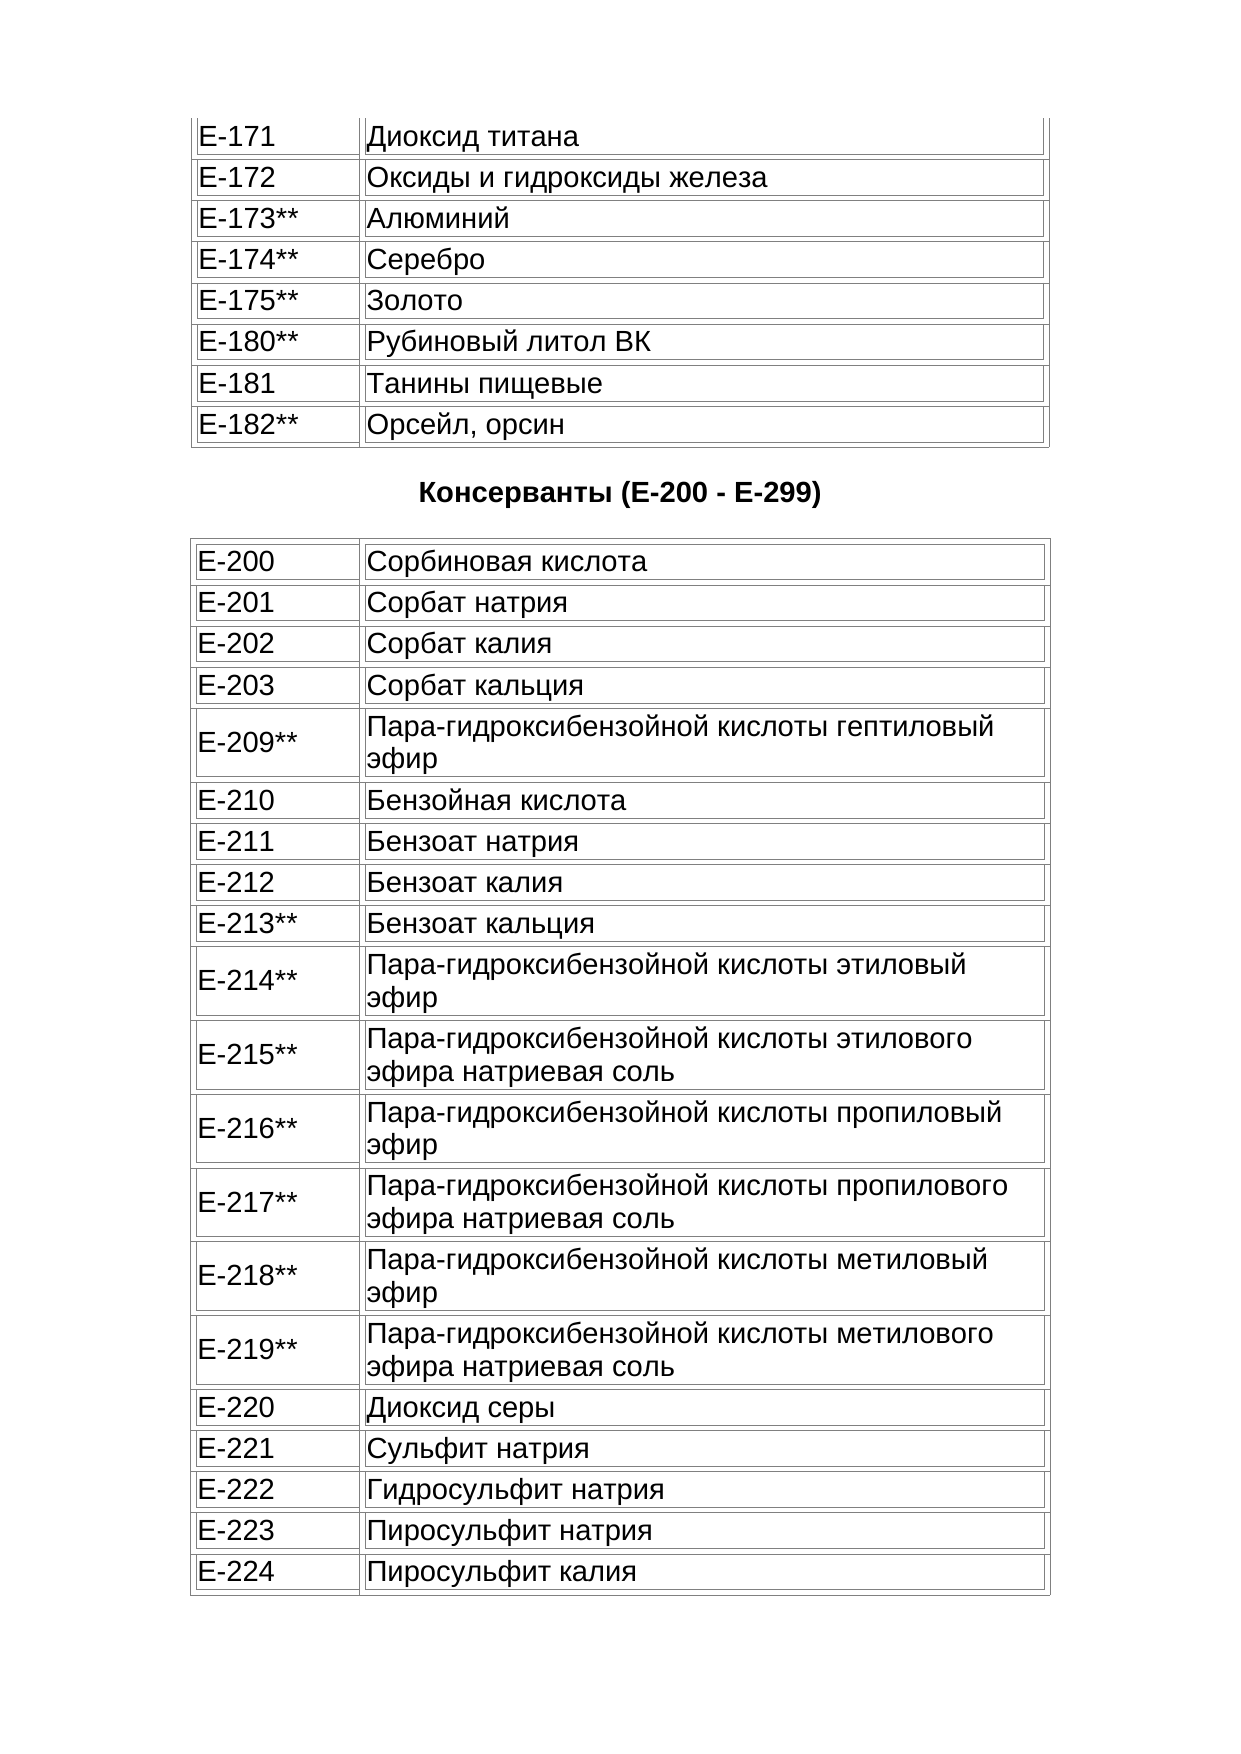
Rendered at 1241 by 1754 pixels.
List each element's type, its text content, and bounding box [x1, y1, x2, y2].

table_cell Е-173** [192, 201, 359, 241]
table_header Е-200 [191, 539, 359, 585]
table_cell E-182** [192, 407, 359, 447]
table_cell Е-216** [191, 1095, 359, 1168]
table_cell Бензоат кальция [360, 906, 1050, 946]
table_cell Е-180** [192, 325, 359, 365]
table_cell E-209** [191, 709, 359, 782]
table_cell Орсейл, орсин [360, 407, 1049, 447]
table_cell Пиросульфит натрия [360, 1513, 1050, 1554]
table_cell Золото [360, 284, 1049, 324]
table_cell Пара-гидроксибензойной кислоты этиловый эфир [360, 947, 1050, 1020]
table_cell Сорбат калия [360, 627, 1050, 667]
table_cell Пара-гидроксибензойной кислоты метиловый эфир [360, 1242, 1050, 1315]
table_cell Е-171 [192, 118, 359, 159]
table_cell Е-175** [192, 284, 359, 324]
table_cell Пара-гидроксибензойной кислоты метилового эфира натриевая соль [360, 1316, 1050, 1389]
table_cell Сорбат натрия [360, 586, 1050, 626]
table_cell Е-201 [191, 586, 359, 626]
table_cell Е-212 [191, 865, 359, 905]
table_cell Бензоат калия [360, 865, 1050, 905]
table_cell Е-217** [191, 1169, 359, 1241]
table_cell Пара-гидроксибензойной кислоты пропилового эфира натриевая соль [360, 1169, 1050, 1241]
table_cell Рубиновый литол ВК [360, 325, 1049, 365]
table_cell Е-210 [191, 783, 359, 823]
table_cell Алюминий [360, 201, 1049, 241]
table_cell Е-220 [191, 1390, 359, 1430]
table_cell Е-219** [191, 1316, 359, 1389]
text Консерванты (E-200 - E-299) [118, 476, 1122, 509]
table_cell Е-222 [191, 1472, 359, 1512]
table_cell Пара-гидроксибензойной кислоты гептиловый эфир [360, 709, 1050, 782]
table_cell Пара-гидроксибензойной кислоты пропиловый эфир [360, 1095, 1050, 1168]
table_cell Е-172 [192, 160, 359, 200]
table_cell Диоксид титана [360, 118, 1049, 159]
table_cell Е-174** [192, 242, 359, 283]
table_cell Бензойная кислота [360, 783, 1050, 823]
table_cell Серебро [360, 242, 1049, 283]
table_cell Е-223 [191, 1513, 359, 1554]
table_cell Е-224 [191, 1555, 359, 1595]
table_cell Е-203 [191, 668, 359, 708]
table_cell Танины пищевые [360, 366, 1049, 406]
table_cell E-181 [192, 366, 359, 406]
table_cell Е-218** [191, 1242, 359, 1315]
table_cell Сульфит натрия [360, 1431, 1050, 1471]
table_cell Оксиды и гидроксиды железа [360, 160, 1049, 200]
table_cell Е-214** [191, 947, 359, 1020]
table_cell Е-221 [191, 1431, 359, 1471]
table_cell Диоксид серы [360, 1390, 1050, 1430]
table_cell Бензоат натрия [360, 824, 1050, 864]
table_cell Е-213** [191, 906, 359, 946]
table_cell Пара-гидроксибензойной кислоты этилового эфира натриевая соль [360, 1021, 1050, 1094]
table_cell Е-211 [191, 824, 359, 864]
table_cell Пиросульфит калия [360, 1555, 1050, 1595]
table_cell Гидросульфит натрия [360, 1472, 1050, 1512]
table_cell Е-202 [191, 627, 359, 667]
table_cell Сорбат кальция [360, 668, 1050, 708]
table_header Сорбиновая кислота [360, 539, 1050, 585]
table_cell Е-215** [191, 1021, 359, 1094]
